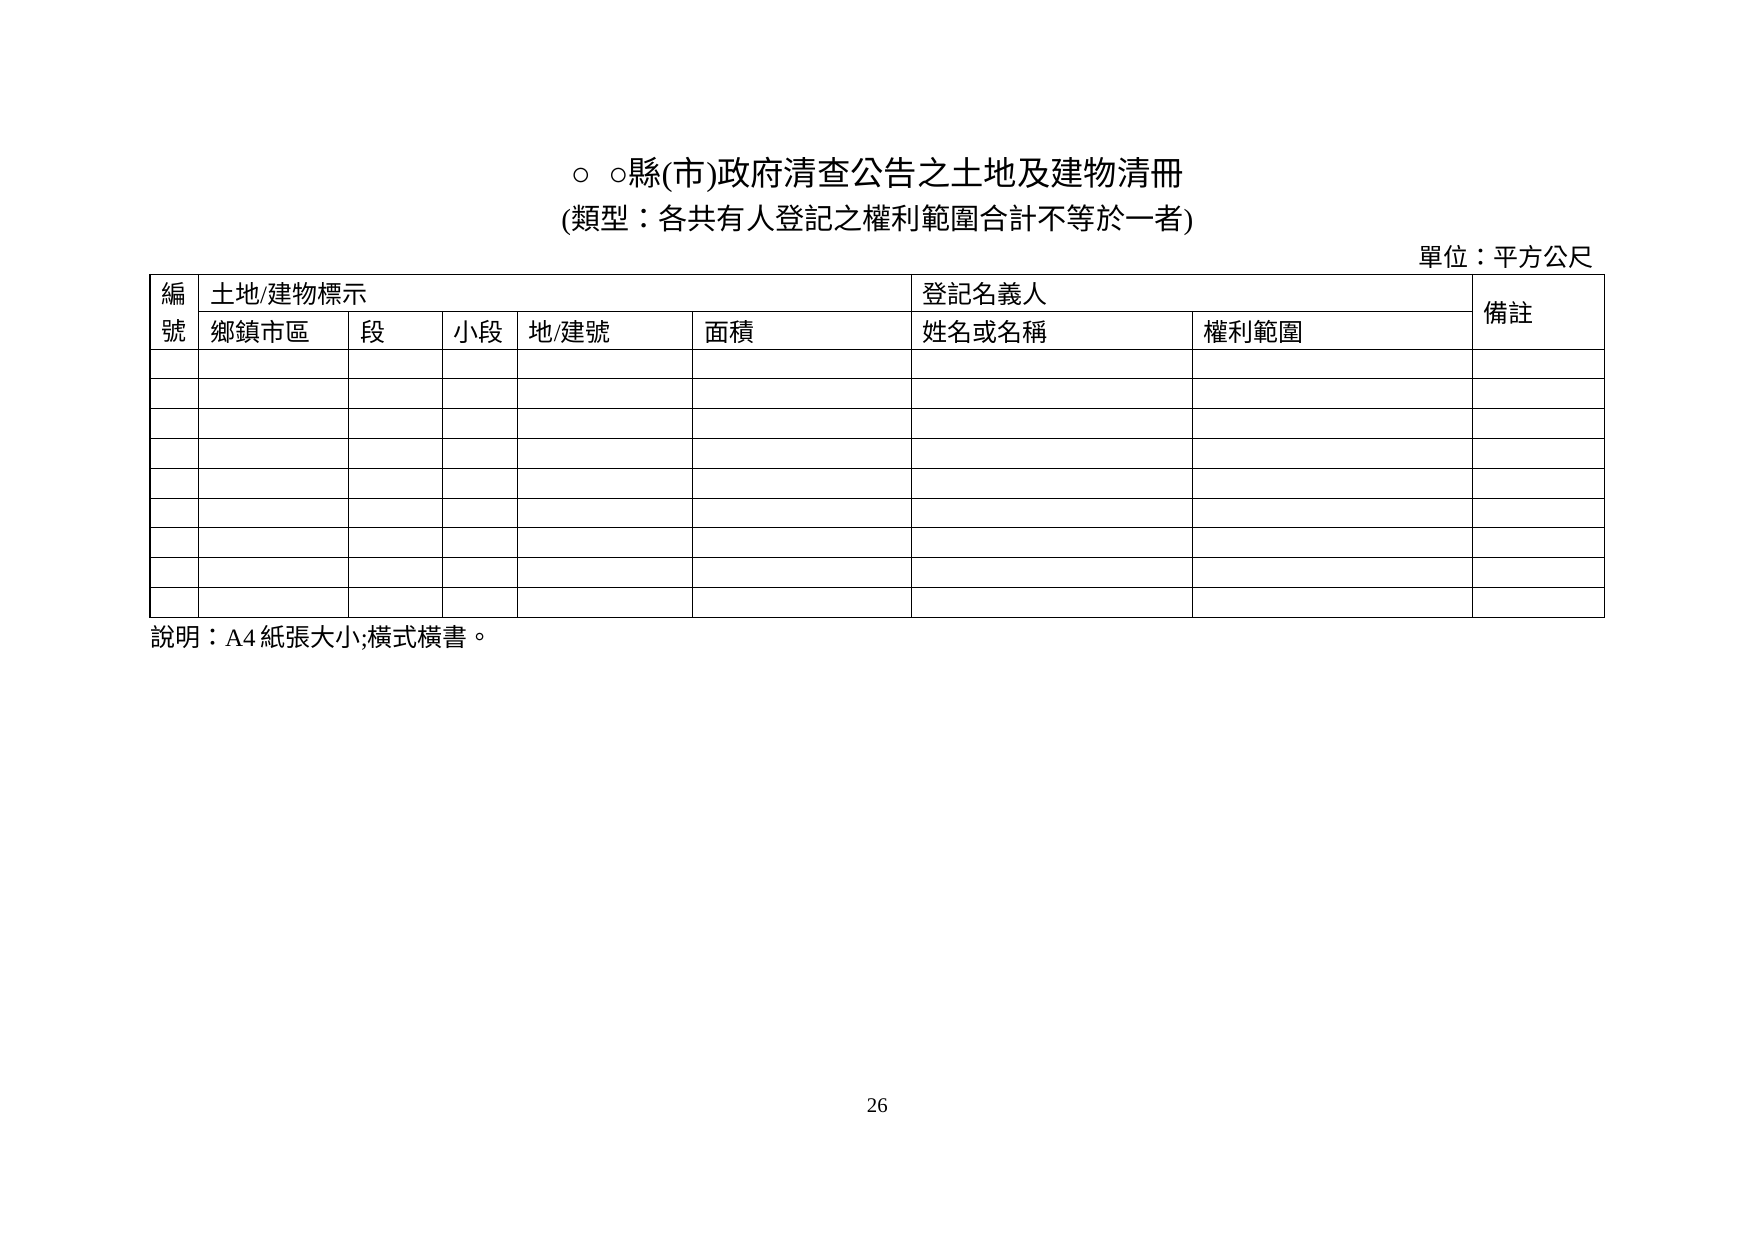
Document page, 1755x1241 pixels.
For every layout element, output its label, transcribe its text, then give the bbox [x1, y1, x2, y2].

table_cell [912, 409, 1192, 438]
table_cell [693, 588, 911, 617]
table_cell [1193, 439, 1472, 468]
table_cell [1473, 379, 1604, 408]
table_cell [693, 528, 911, 557]
table_cell [518, 558, 692, 587]
table_cell [151, 350, 198, 378]
table_cell [1193, 469, 1472, 497]
table_cell [518, 588, 692, 617]
table_cell [443, 469, 517, 497]
table_cell [349, 558, 442, 587]
table_cell 權利範圍 [1193, 312, 1472, 348]
table_cell [693, 499, 911, 527]
table_cell 登記名義人 [912, 275, 1472, 311]
table_cell [1473, 350, 1604, 378]
table_cell [1193, 350, 1472, 378]
table_cell [518, 499, 692, 527]
table_cell [693, 469, 911, 497]
table_cell [1473, 528, 1604, 557]
table_cell [518, 409, 692, 438]
table_cell 編號 [151, 275, 198, 348]
table_cell [443, 350, 517, 378]
table_cell [349, 499, 442, 527]
table_cell [443, 409, 517, 438]
table_cell [912, 499, 1192, 527]
table_cell 小段 [443, 312, 517, 348]
table_cell [349, 409, 442, 438]
table_cell [151, 588, 198, 617]
table_cell [518, 350, 692, 378]
table_cell [518, 379, 692, 408]
table_header ○縣(市)政府清查公告之土地及建物清冊 (類型：各共有人登記之權利範圍合計不等於一者) 單位：平方公尺 [150, 147, 1604, 274]
table_cell [199, 379, 348, 408]
table_cell [199, 528, 348, 557]
table_cell [912, 379, 1192, 408]
table_cell 段 [349, 312, 442, 348]
table_cell [443, 588, 517, 617]
table_cell [1473, 409, 1604, 438]
table_cell [151, 379, 198, 408]
table_cell [199, 350, 348, 378]
table_cell [199, 409, 348, 438]
table_cell [349, 439, 442, 468]
table_cell [693, 409, 911, 438]
table_cell [1193, 528, 1472, 557]
table_cell [518, 469, 692, 497]
table_cell [518, 528, 692, 557]
table_cell [693, 558, 911, 587]
table_cell [151, 439, 198, 468]
table_cell [1473, 588, 1604, 617]
table_cell [151, 409, 198, 438]
table_cell [693, 439, 911, 468]
table_cell [518, 439, 692, 468]
table_cell [1473, 469, 1604, 497]
table_cell [443, 439, 517, 468]
table_cell [1473, 439, 1604, 468]
table_cell [151, 499, 198, 527]
table_cell [912, 558, 1192, 587]
table_cell [1473, 499, 1604, 527]
table_cell [349, 588, 442, 617]
table_cell [1193, 499, 1472, 527]
table_cell [443, 558, 517, 587]
table_cell [199, 588, 348, 617]
table_cell [151, 528, 198, 557]
table_cell [151, 469, 198, 497]
table_cell 面積 [693, 312, 911, 348]
table_cell 地/建號 [518, 312, 692, 348]
text 說明：A4紙張大小;橫式橫書。 [150, 618, 1604, 654]
table_cell 備註 [1473, 275, 1604, 348]
table_cell [199, 469, 348, 497]
table_cell [1193, 379, 1472, 408]
table_cell [199, 499, 348, 527]
table_cell [349, 379, 442, 408]
table_cell [912, 469, 1192, 497]
table_cell [349, 469, 442, 497]
table_cell [199, 439, 348, 468]
table_cell [151, 558, 198, 587]
table_cell [199, 558, 348, 587]
table_cell [443, 528, 517, 557]
table_cell [693, 379, 911, 408]
table_cell [443, 379, 517, 408]
table_cell [1473, 558, 1604, 587]
table_cell 土地/建物標示 [199, 275, 911, 311]
table_cell [1193, 409, 1472, 438]
table_cell [912, 528, 1192, 557]
table_cell [349, 350, 442, 378]
table_cell [912, 350, 1192, 378]
table_cell 姓名或名稱 [912, 312, 1192, 348]
table_cell [1193, 588, 1472, 617]
table_cell [693, 350, 911, 378]
table_cell [912, 588, 1192, 617]
table_cell [349, 528, 442, 557]
table_cell [1193, 558, 1472, 587]
table_cell 鄉鎮市區 [199, 312, 348, 348]
table_cell [443, 499, 517, 527]
table_cell [912, 439, 1192, 468]
